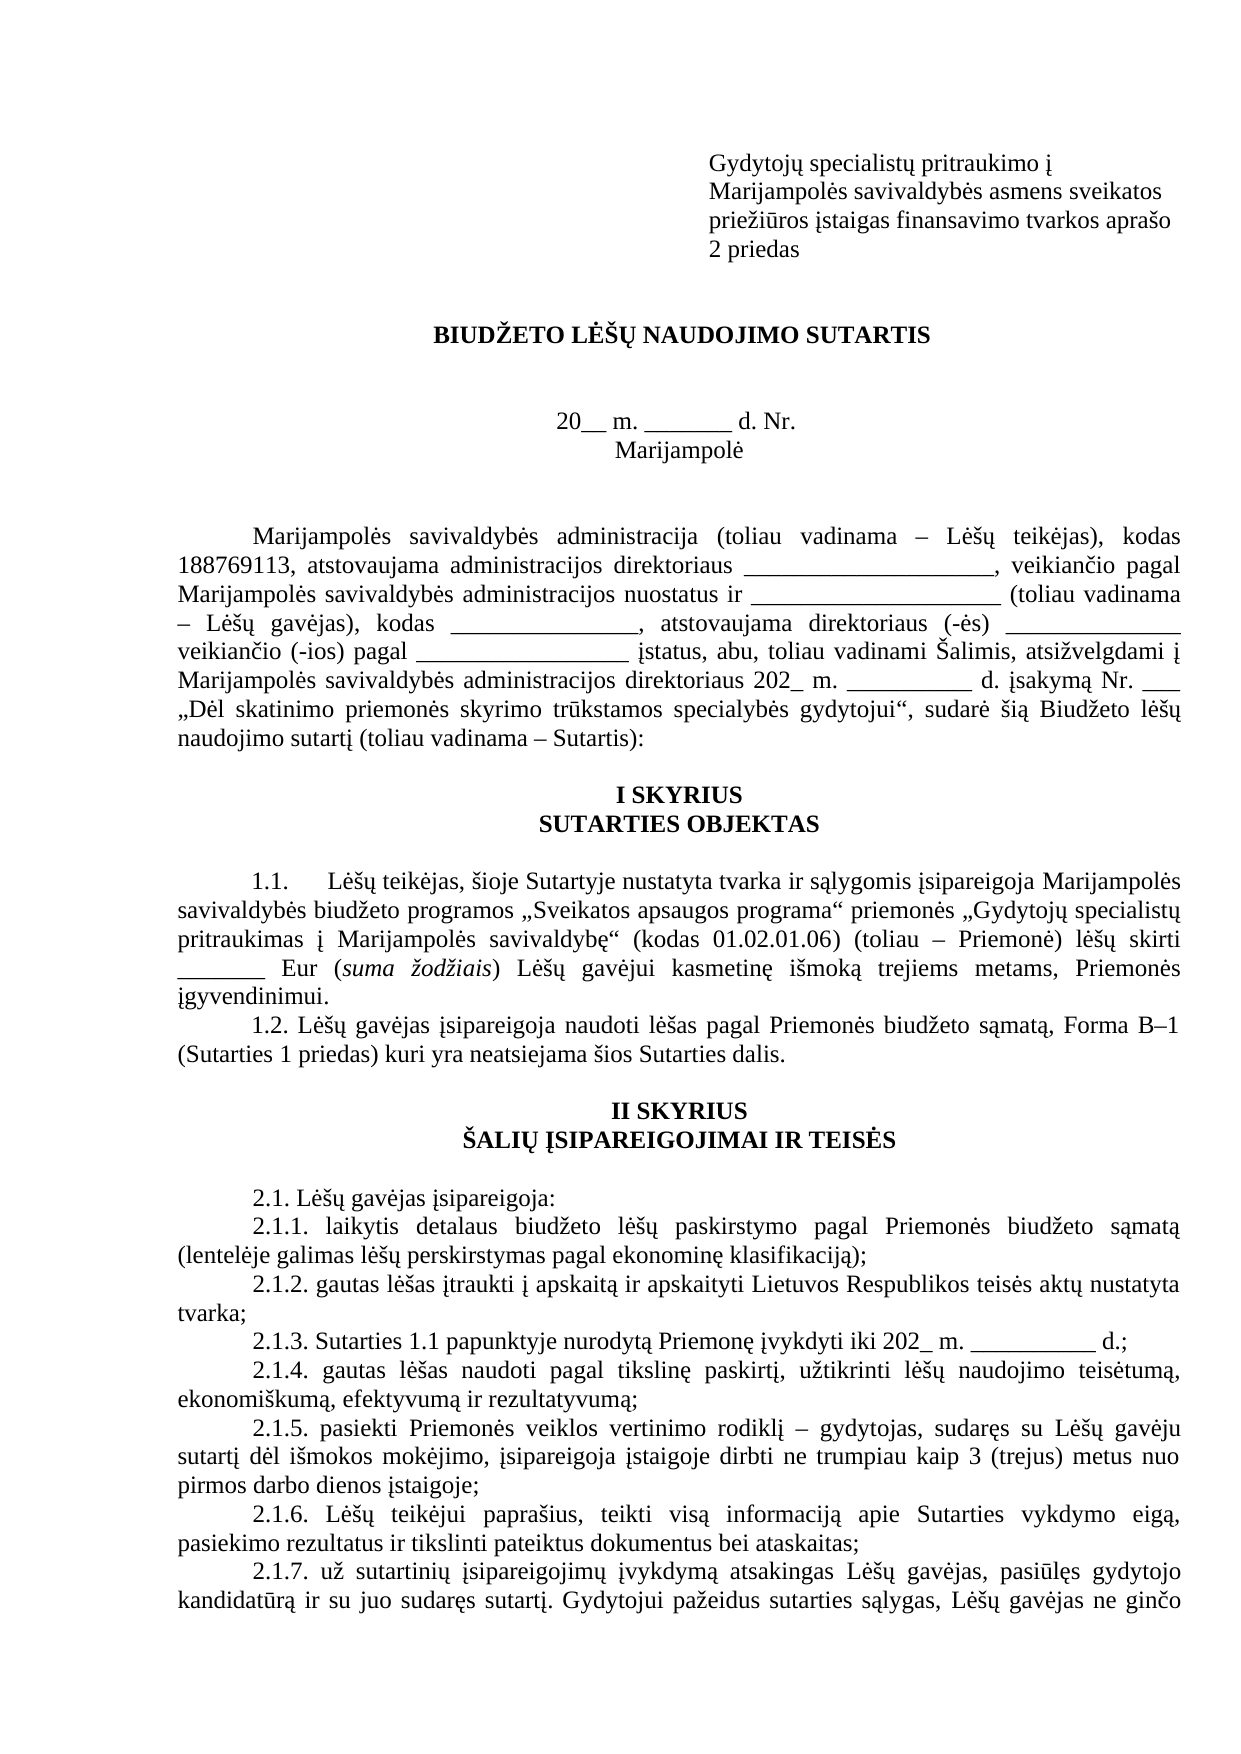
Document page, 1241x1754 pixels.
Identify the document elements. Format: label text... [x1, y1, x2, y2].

text 2.1.2. gautas lėšas įtraukti į apskaitą ir apskaityti Lietuvos Respublikos teisės aktų nustatyta tvarka; [177, 1269, 1181, 1326]
text 20__ m. _______ d. Nr. [177, 406, 1181, 435]
text Marijampolės savivaldybės administracija (toliau vadinama – Lėšų teikėjas), kodas 188769113, atstovaujama administracijos direktoriaus ____________________, veikiančio pagal Marijampolės savivaldybės administracijos nuostatus ir ____________________ (toliau vadinama – Lėšų gavėjas), kodas _______________, atstovaujama direktoriaus (-ės) ______________ veikiančio (-ios) pagal _________________ įstatus, abu, toliau vadinami Šalimis, atsižvelgdami į Marijampolės savivaldybės administracijos direktoriaus 202_ m. __________ d. įsakymą Nr. ___ „Dėl skatinimo priemonės skyrimo trūkstamos specialybės gydytojui“, sudarė šią Biudžeto lėšų naudojimo sutartį (toliau vadinama – Sutartis): [177, 521, 1181, 751]
text BIUDŽETO LĖŠŲ NAUDOJIMO SUTARTIS [177, 320, 1181, 349]
text 2.1.7. už sutartinių įsipareigojimų įvykdymą atsakingas Lėšų gavėjas, pasiūlęs gydytojo kandidatūrą ir su juo sudaręs sutartį. Gydytojui pažeidus sutarties sąlygas, Lėšų gavėjas ne ginčo [177, 1556, 1181, 1614]
text priežiūros įstaigas finansavimo tvarkos aprašo 2 priedas [709, 205, 1181, 263]
text 1.2. Lėšų gavėjas įsipareigoja naudoti lėšas pagal Priemonės biudžeto sąmatą, Forma B–1 (Sutarties 1 priedas) kuri yra neatsiejama šios Sutarties dalis. [177, 1010, 1181, 1068]
text 2.1.5. pasiekti Priemonės veiklos vertinimo rodiklį – gydytojas, sudaręs su Lėšų gavėju sutartį dėl išmokos mokėjimo, įsipareigoja įstaigoje dirbti ne trumpiau kaip 3 (trejus) metus nuo pirmos darbo dienos įstaigoje; [177, 1413, 1181, 1499]
text ŠALIŲ ĮSIPAREIGOJIMAI IR TEISĖS [177, 1125, 1181, 1154]
text 2.1.6. Lėšų teikėjui paprašius, teikti visą informaciją apie Sutarties vykdymo eigą, pasiekimo rezultatus ir tikslinti pateiktus dokumentus bei ataskaitas; [177, 1499, 1181, 1556]
text Gydytojų specialistų pritraukimo į Marijampolės savivaldybės asmens sveikatos [709, 148, 1181, 205]
text 1.1. Lėšų teikėjas, šioje Sutartyje nustatyta tvarka ir sąlygomis įsipareigoja Marijampolės savivaldybės biudžeto programos „Sveikatos apsaugos programa“ priemonės „Gydytojų specialistų pritraukimas į Marijampolės savivaldybę“ (kodas 01.02.01.06) (toliau – Priemonė) lėšų skirti _______ Eur (suma žodžiais) Lėšų gavėjui kasmetinę išmoką trejiems metams, Priemonės įgyvendinimui. [177, 866, 1181, 1010]
text SUTARTIES OBJEKTAS [177, 809, 1181, 838]
text II SKYRIUS [177, 1096, 1181, 1125]
text 2.1.4. gautas lėšas naudoti pagal tikslinę paskirtį, užtikrinti lėšų naudojimo teisėtumą, ekonomiškumą, efektyvumą ir rezultatyvumą; [177, 1355, 1181, 1413]
text I SKYRIUS [177, 780, 1181, 809]
text 2.1. Lėšų gavėjas įsipareigoja: [177, 1183, 1181, 1211]
text 2.1.1. laikytis detalaus biudžeto lėšų paskirstymo pagal Priemonės biudžeto sąmatą (lentelėje galimas lėšų perskirstymas pagal ekonominę klasifikaciją); [177, 1211, 1181, 1269]
text Marijampolė [177, 435, 1181, 464]
text 2.1.3. Sutarties 1.1 papunktyje nurodytą Priemonę įvykdyti iki 202_ m. __________ d.; [177, 1326, 1181, 1355]
